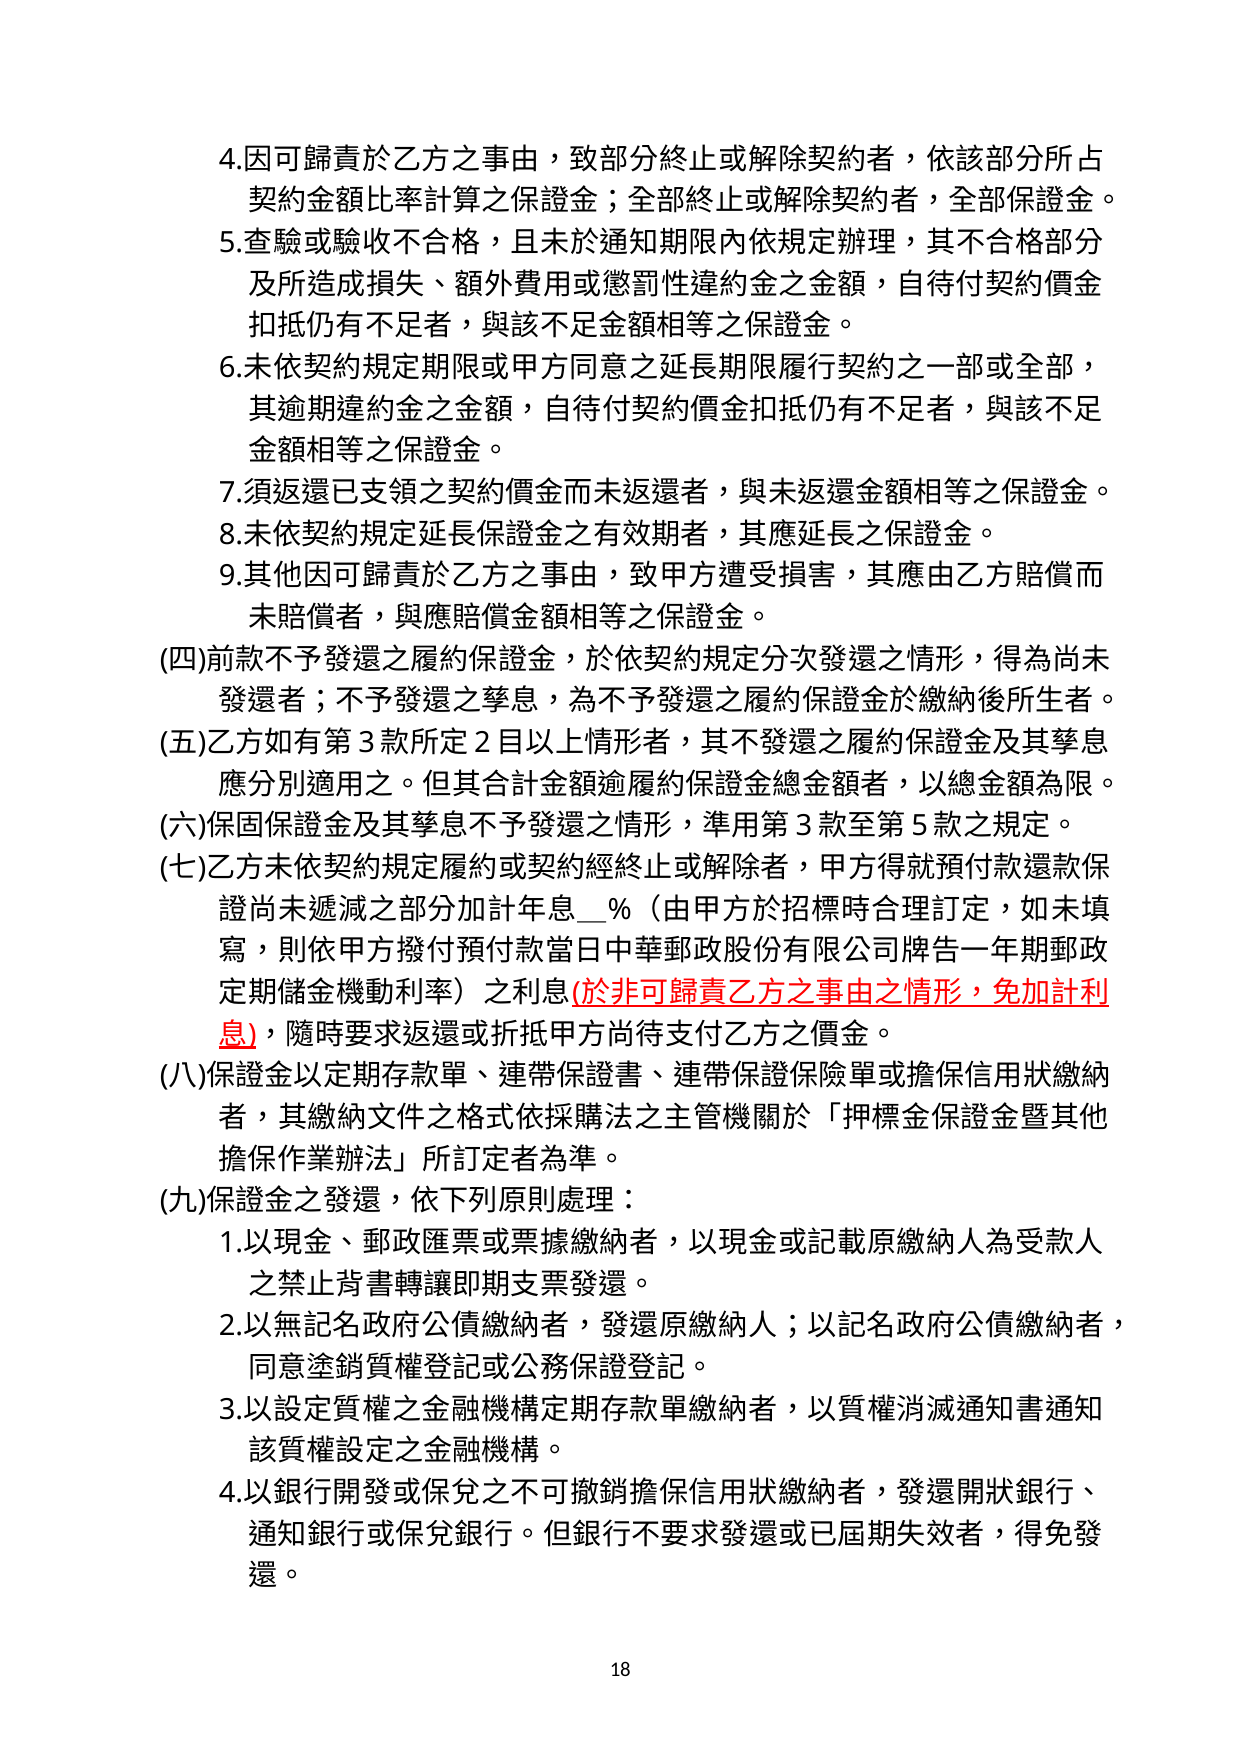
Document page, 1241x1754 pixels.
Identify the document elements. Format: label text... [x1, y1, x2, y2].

text 2.以無記名政府公債繳納者，發還原繳納人；以記名政府公債繳納者，同意塗銷質權登記或公務保證登記。 [218, 1302, 1104, 1386]
text 6.未依契約規定期限或甲方同意之延長期限履行契約之一部或全部，其逾期違約金之金額，自待付契約價金扣抵仍有不足者，與該不足金額相等之保證金。 [218, 344, 1104, 469]
text (八)保證金以定期存款單、連帶保證書、連帶保證保險單或擔保信用狀繳納者，其繳納文件之格式依採購法之主管機關於「押標金保證金暨其他擔保作業辦法」所訂定者為準。 [159, 1052, 1110, 1177]
text 1.以現金、郵政匯票或票據繳納者，以現金或記載原繳納人為受款人之禁止背書轉讓即期支票發還。 [218, 1219, 1104, 1302]
text (九)保證金之發還，依下列原則處理： [159, 1177, 1110, 1219]
text 7.須返還已支領之契約價金而未返還者，與未返還金額相等之保證金。 [218, 469, 1104, 511]
text (四)前款不予發還之履約保證金，於依契約規定分次發還之情形，得為尚未發還者；不予發還之孳息，為不予發還之履約保證金於繳納後所生者。 [159, 636, 1110, 719]
text 5.查驗或驗收不合格，且未於通知期限內依規定辦理，其不合格部分及所造成損失、額外費用或懲罰性違約金之金額，自待付契約價金扣抵仍有不足者，與該不足金額相等之保證金。 [218, 219, 1104, 344]
text 9.其他因可歸責於乙方之事由，致甲方遭受損害，其應由乙方賠償而未賠償者，與應賠償金額相等之保證金。 [218, 552, 1104, 636]
text 4.因可歸責於乙方之事由，致部分終止或解除契約者，依該部分所占契約金額比率計算之保證金；全部終止或解除契約者，全部保證金。 [218, 136, 1104, 219]
text 4.以銀行開發或保兌之不可撤銷擔保信用狀繳納者，發還開狀銀行、通知銀行或保兌銀行。但銀行不要求發還或已屆期失效者，得免發還。 [218, 1469, 1104, 1594]
text (七)乙方未依契約規定履約或契約經終止或解除者，甲方得就預付款還款保證尚未遞減之部分加計年息＿%（由甲方於招標時合理訂定，如未填寫，則依甲方撥付預付款當日中華郵政股份有限公司牌告一年期郵政定期儲金機動利率）之利息(於非可歸責乙方之事由之情形，免加計利息)，隨時要求返還或折抵甲方尚待支付乙方之價金。 [159, 844, 1110, 1052]
text (六)保固保證金及其孳息不予發還之情形，準用第3款至第5款之規定。 [159, 802, 1110, 844]
text (五)乙方如有第3款所定2目以上情形者，其不發還之履約保證金及其孳息應分別適用之。但其合計金額逾履約保證金總金額者，以總金額為限。 [159, 719, 1110, 802]
text 3.以設定質權之金融機構定期存款單繳納者，以質權消滅通知書通知該質權設定之金融機構。 [218, 1386, 1104, 1469]
text 8.未依契約規定延長保證金之有效期者，其應延長之保證金。 [218, 511, 1104, 552]
